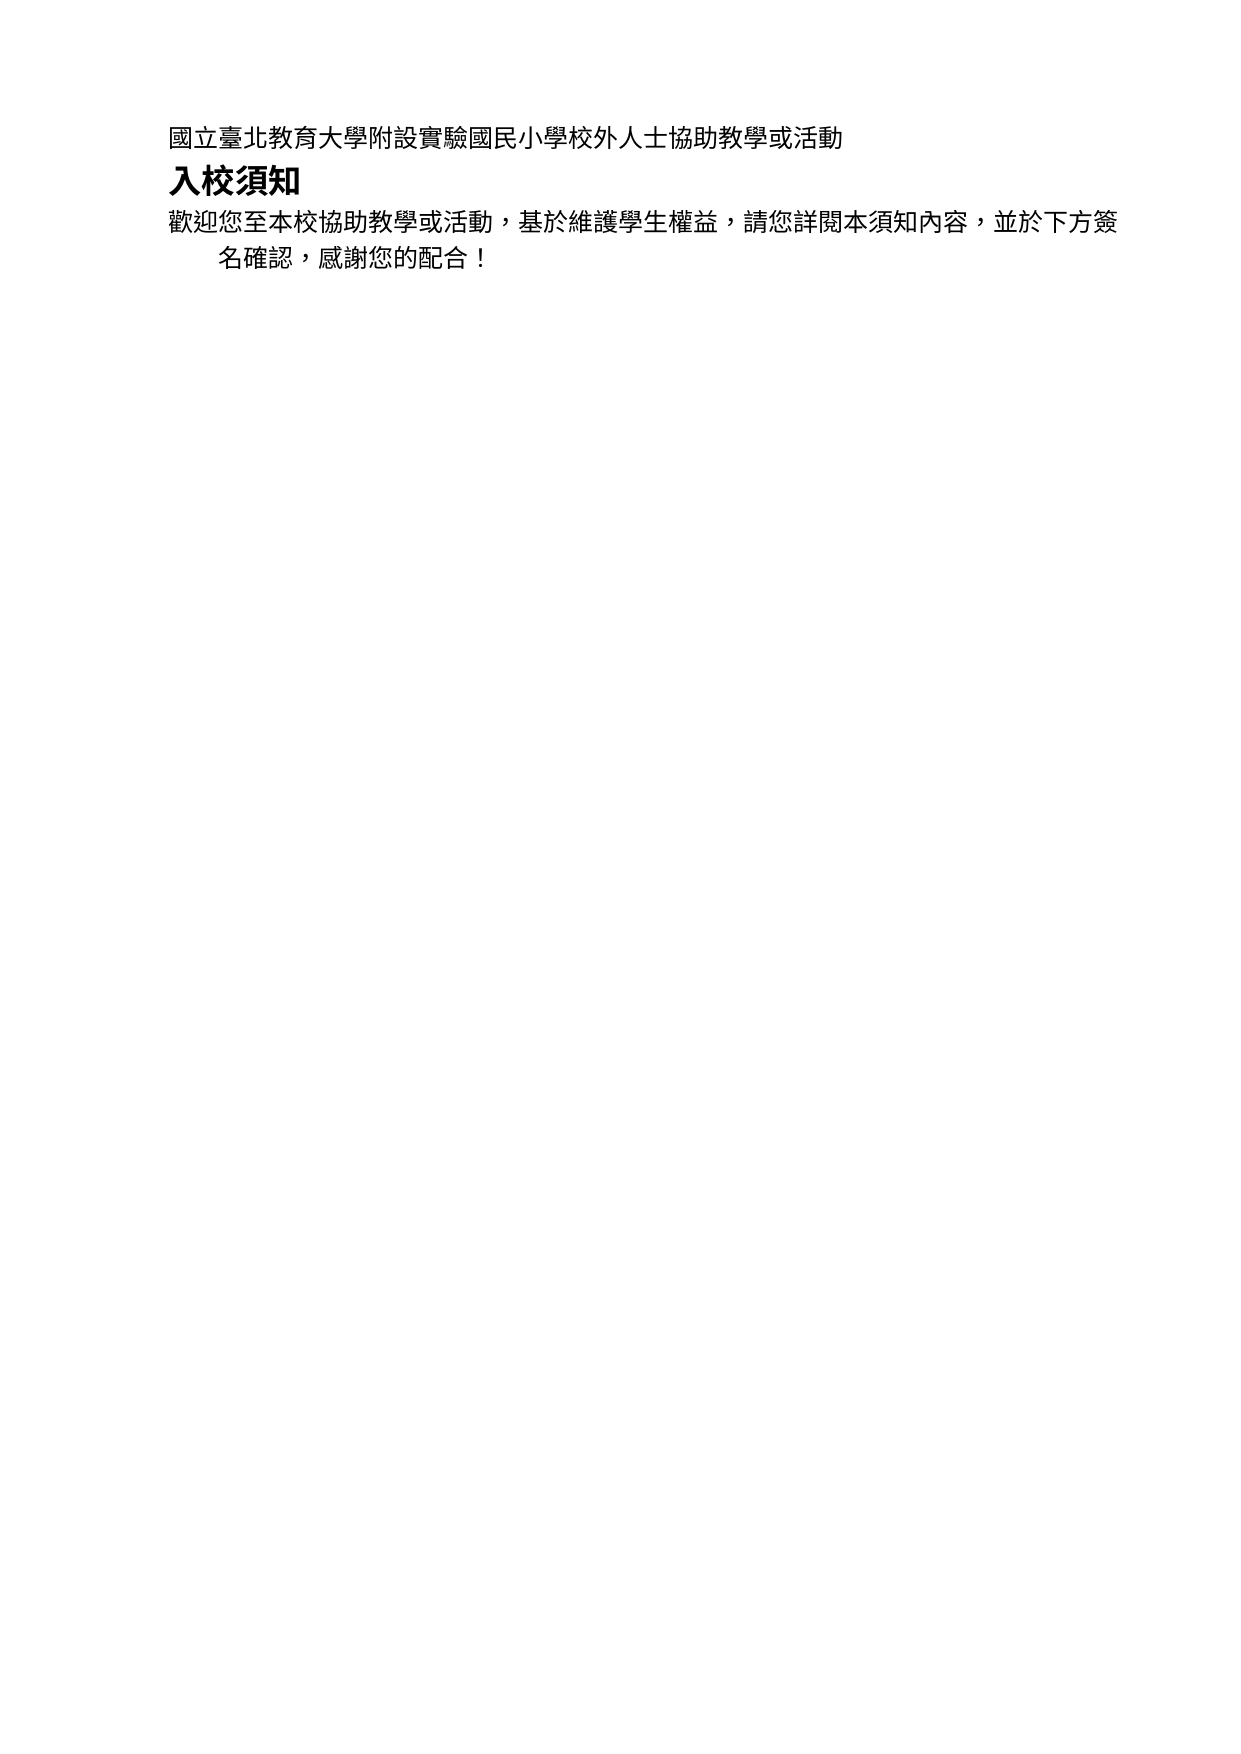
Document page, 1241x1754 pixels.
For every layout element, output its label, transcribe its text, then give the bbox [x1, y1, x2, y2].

text 歡迎您至本校協助教學或活動，基於維護學生權益，請您詳閱本須知內容，並於下方簽名確認，感謝您的配合！ [168, 203, 1122, 275]
text 入校須知 [168, 154, 1122, 203]
text 國立臺北教育大學附設實驗國民小學校外人士協助教學或活動 [168, 118, 1122, 154]
